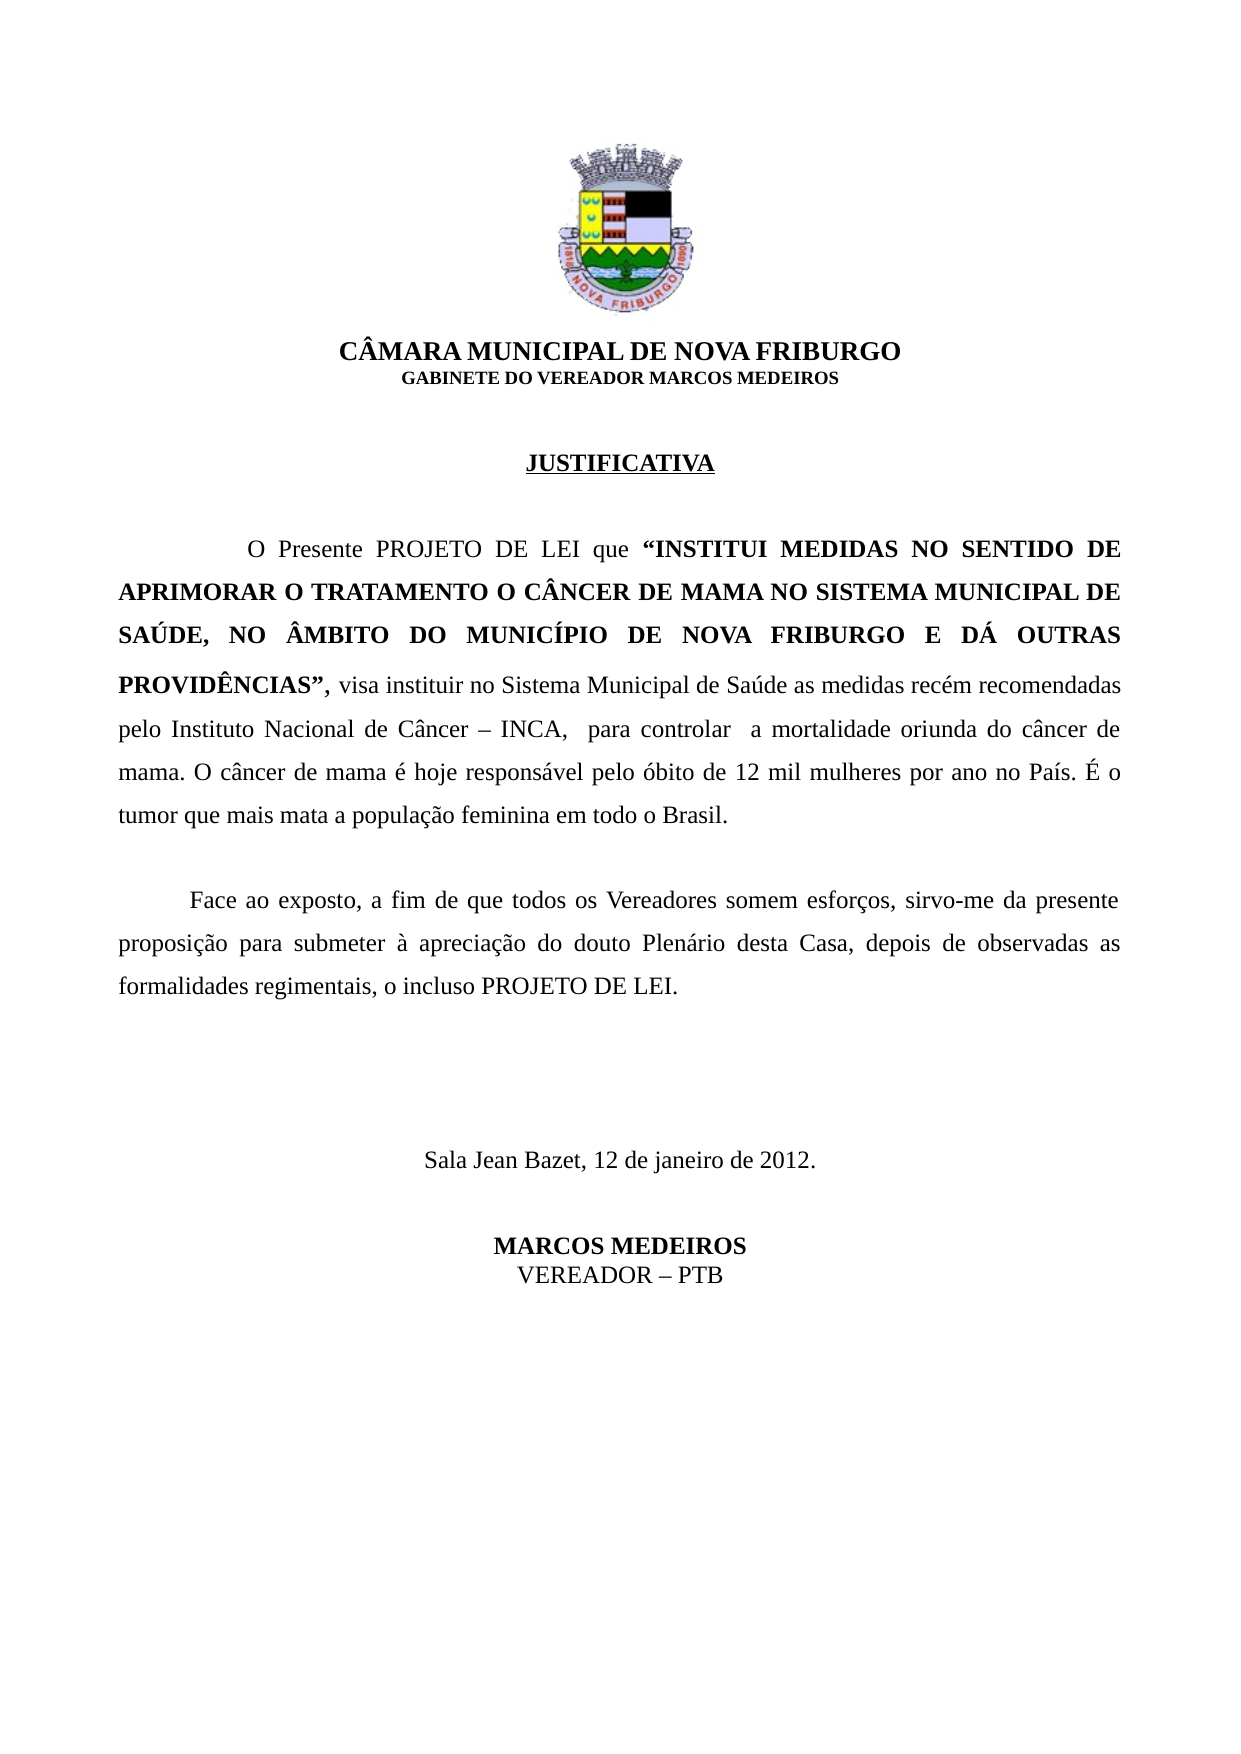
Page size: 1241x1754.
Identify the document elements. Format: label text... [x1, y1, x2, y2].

text CÂMARA MUNICIPAL DE NOVA FRIBURGO [118, 335, 1122, 367]
text Sala Jean Bazet, 12 de janeiro de 2012. [118, 1145, 1122, 1174]
text O Presente PROJETO DE LEI que “INSTITUI MEDIDAS NO SENTIDO DE APRIMORAR O TRATAMENTO O CÂNCER DE MAMA NO SISTEMA MUNICIPAL DE SAÚDE, NO ÂMBITO DO MUNICÍPIO DE NOVA FRIBURGO E DÁ OUTRAS PROVIDÊNCIAS”, visa instituir no Sistema Municipal de Saúde as medidas recém recomendadas pelo Instituto Nacional de Câncer – INCA, para controlar a mortalidade oriunda do câncer de mama. O câncer de mama é hoje responsável pelo óbito de 12 mil mulheres por ano no País. É o tumor que mais mata a população feminina em todo o Brasil. [118, 534, 1122, 829]
text JUSTIFICATIVA [118, 448, 1122, 477]
text GABINETE DO VEREADOR MARCOS MEDEIROS [118, 367, 1122, 388]
picture [537, 127, 703, 327]
text MARCOS MEDEIROS [118, 1231, 1122, 1260]
text VEREADOR – PTB [118, 1260, 1122, 1289]
text Face ao exposto, a fim de que todos os Vereadores somem esforços, sirvo-me da presente proposição para submeter à apreciação do douto Plenário desta Casa, depois de observadas as formalidades regimentais, o incluso PROJETO DE LEI. [118, 885, 1122, 1000]
